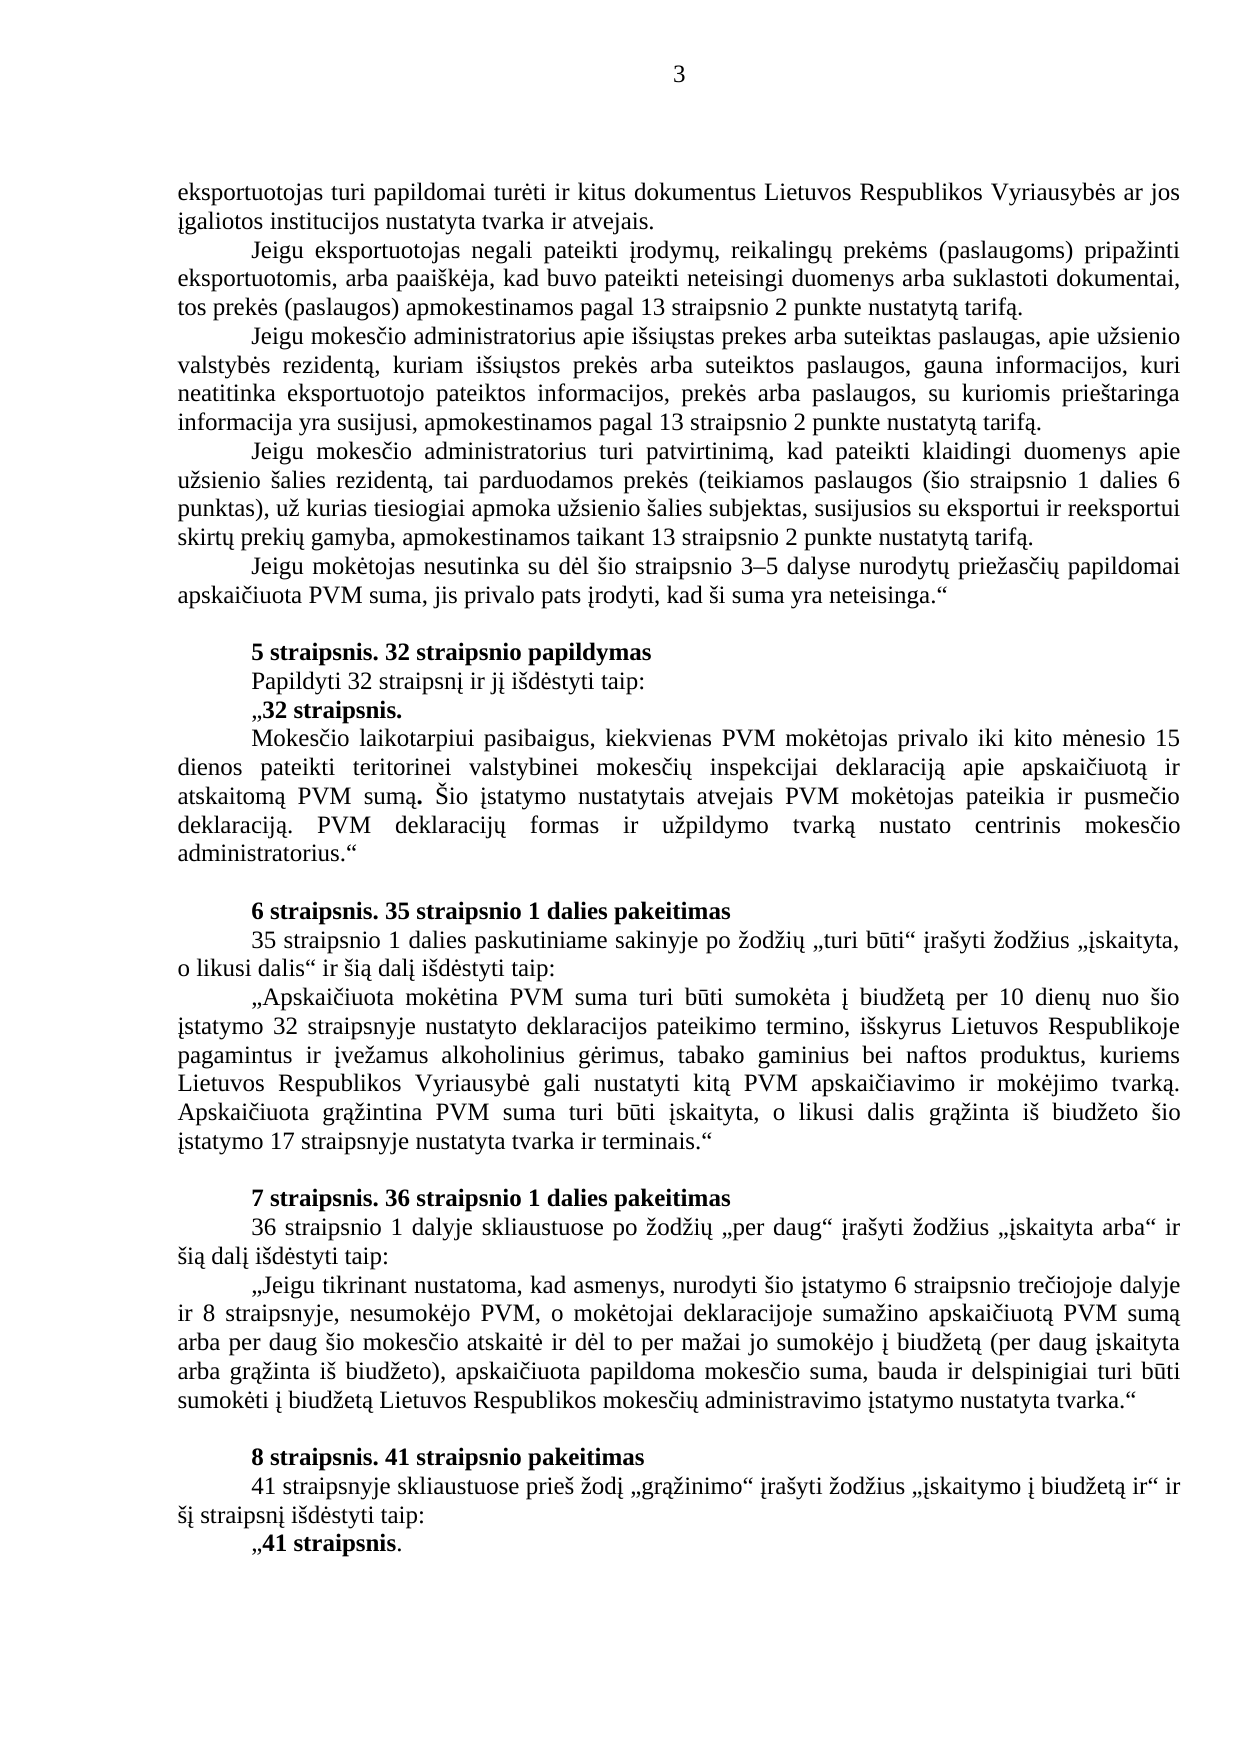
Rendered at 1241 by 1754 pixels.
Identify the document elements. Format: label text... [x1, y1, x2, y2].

text 6 straipsnis. 35 straipsnio 1 dalies pakeitimas [177, 896, 1181, 925]
text 5 straipsnis. 32 straipsnio papildymas [177, 637, 1181, 666]
text „Apskaičiuota mokėtina PVM suma turi būti sumokėta į biudžetą per 10 dienų nuo šio įstatymo 32 straipsnyje nustatyto deklaracijos pateikimo termino, išskyrus Lietuvos Respublikoje pagamintus ir įvežamus alkoholinius gėrimus, tabako gaminius bei naftos produktus, kuriems Lietuvos Respublikos Vyriausybė gali nustatyti kitą PVM apskaičiavimo ir mokėjimo tvarką. Apskaičiuota grąžintina PVM suma turi būti įskaityta, o likusi dalis grąžinta iš biudžeto šio įstatymo 17 straipsnyje nustatyta tvarka ir terminais.“ [177, 982, 1181, 1155]
text Papildyti 32 straipsnį ir jį išdėstyti taip: [177, 666, 1181, 695]
text Jeigu mokesčio administratorius apie išsiųstas prekes arba suteiktas paslaugas, apie užsienio valstybės rezidentą, kuriam išsiųstos prekės arba suteiktos paslaugos, gauna informacijos, kuri neatitinka eksportuotojo pateiktos informacijos, prekės arba paslaugos, su kuriomis prieštaringa informacija yra susijusi, apmokestinamos pagal 13 straipsnio 2 punkte nustatytą tarifą. [177, 321, 1181, 436]
text 41 straipsnyje skliaustuose prieš žodį „grąžinimo“ įrašyti žodžius „įskaitymo į biudžetą ir“ ir šį straipsnį išdėstyti taip: [177, 1471, 1181, 1528]
text Mokesčio laikotarpiui pasibaigus, kiekvienas PVM mokėtojas privalo iki kito mėnesio 15 dienos pateikti teritorinei valstybinei mokesčių inspekcijai deklaraciją apie apskaičiuotą ir atskaitomą PVM sumą. Šio įstatymo nustatytais atvejais PVM mokėtojas pateikia ir pusmečio deklaraciją. PVM deklaracijų formas ir užpildymo tvarką nustato centrinis mokesčio administratorius.“ [177, 723, 1181, 867]
text 36 straipsnio 1 dalyje skliaustuose po žodžių „per daug“ įrašyti žodžius „įskaityta arba“ ir šią dalį išdėstyti taip: [177, 1212, 1181, 1270]
text „Jeigu tikrinant nustatoma, kad asmenys, nurodyti šio įstatymo 6 straipsnio trečiojoje dalyje ir 8 straipsnyje, nesumokėjo PVM, o mokėtojai deklaracijoje sumažino apskaičiuotą PVM sumą arba per daug šio mokesčio atskaitė ir dėl to per mažai jo sumokėjo į biudžetą (per daug įskaityta arba grąžinta iš biudžeto), apskaičiuota papildoma mokesčio suma, bauda ir delspinigiai turi būti sumokėti į biudžetą Lietuvos Respublikos mokesčių administravimo įstatymo nustatyta tvarka.“ [177, 1270, 1181, 1413]
text eksportuotojas turi papildomai turėti ir kitus dokumentus Lietuvos Respublikos Vyriausybės ar jos įgaliotos institucijos nustatyta tvarka ir atvejais. [177, 177, 1181, 235]
text „32 straipsnis. [177, 695, 1181, 723]
text 7 straipsnis. 36 straipsnio 1 dalies pakeitimas [177, 1183, 1181, 1212]
text Jeigu eksportuotojas negali pateikti įrodymų, reikalingų prekėms (paslaugoms) pripažinti eksportuotomis, arba paaiškėja, kad buvo pateikti neteisingi duomenys arba suklastoti dokumentai, tos prekės (paslaugos) apmokestinamos pagal 13 straipsnio 2 punkte nustatytą tarifą. [177, 235, 1181, 321]
text 35 straipsnio 1 dalies paskutiniame sakinyje po žodžių „turi būti“ įrašyti žodžius „įskaityta, o likusi dalis“ ir šią dalį išdėstyti taip: [177, 925, 1181, 982]
text Jeigu mokesčio administratorius turi patvirtinimą, kad pateikti klaidingi duomenys apie užsienio šalies rezidentą, tai parduodamos prekės (teikiamos paslaugos (šio straipsnio 1 dalies 6 punktas), už kurias tiesiogiai apmoka užsienio šalies subjektas, susijusios su eksportui ir reeksportui skirtų prekių gamyba, apmokestinamos taikant 13 straipsnio 2 punkte nustatytą tarifą. [177, 436, 1181, 551]
text „41 straipsnis. [177, 1528, 1181, 1557]
text Jeigu mokėtojas nesutinka su dėl šio straipsnio 3–5 dalyse nurodytų priežasčių papildomai apskaičiuota PVM suma, jis privalo pats įrodyti, kad ši suma yra neteisinga.“ [177, 551, 1181, 608]
text 8 straipsnis. 41 straipsnio pakeitimas [177, 1442, 1181, 1471]
